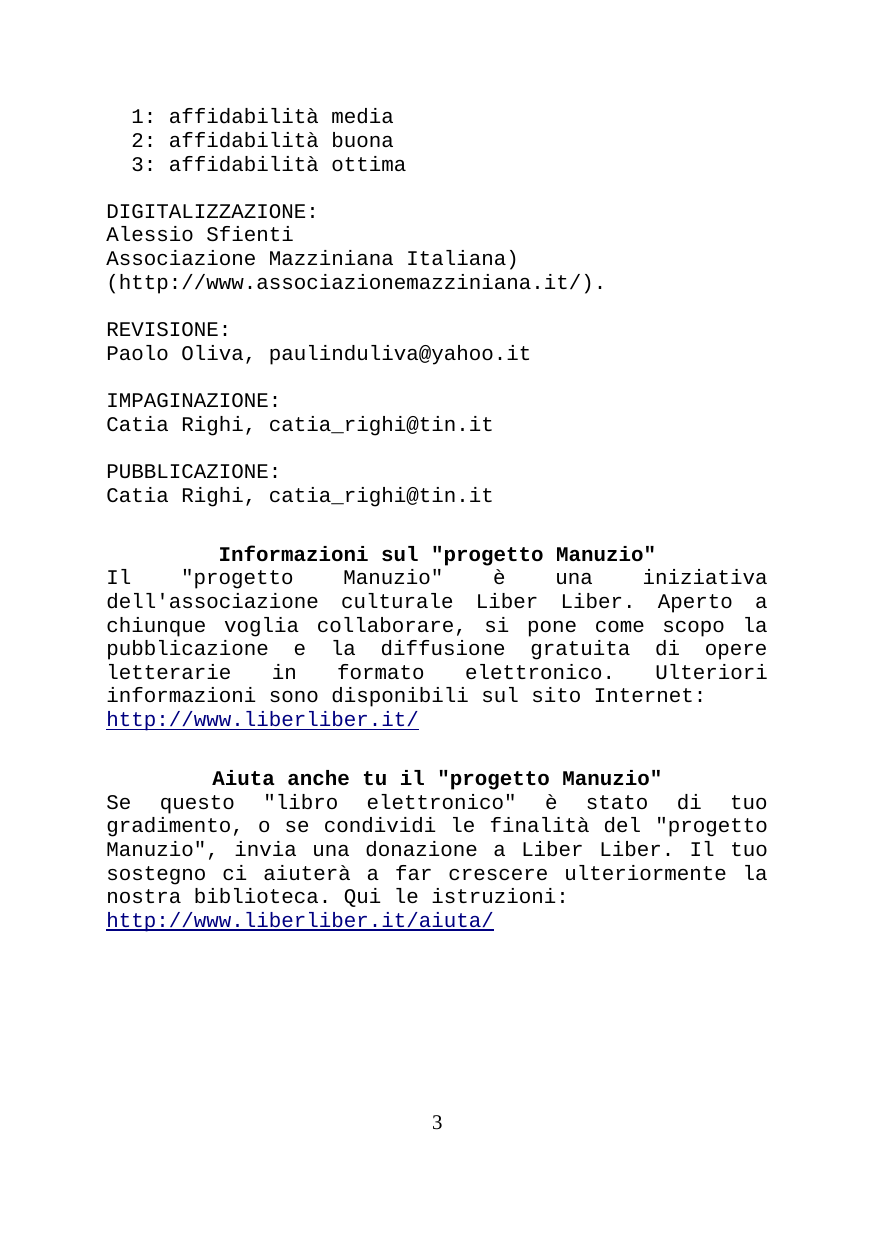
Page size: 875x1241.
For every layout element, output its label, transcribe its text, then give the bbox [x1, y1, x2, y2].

text (http://www.associazionemazziniana.it/). [106, 272, 768, 295]
text REVISIONE: [106, 319, 768, 343]
text PUBBLICAZIONE: [106, 461, 768, 484]
text Catia Righi, catia_righi@tin.it [106, 484, 768, 508]
text Paolo Oliva, paulinduliva@yahoo.it [106, 343, 768, 366]
text 1: affidabilità media [106, 106, 768, 130]
text Associazione Mazziniana Italiana) [106, 248, 768, 272]
text Il "progetto Manuzio" è una iniziativa dell'associazione culturale Liber Liber. Aperto a chiunque voglia collaborare, si pone come scopo la pubblicazione e la diffusione gratuita di opere letterarie in formato elettronico. Ulteriori informazioni sono disponibili sul sito Internet: [106, 567, 768, 709]
text Informazioni sul "progetto Manuzio" [106, 544, 768, 567]
text Se questo "libro elettronico" è stato di tuo gradimento, o se condividi le finalità del "progetto Manuzio", invia una donazione a Liber Liber. Il tuo sostegno ci aiuterà a far crescere ulteriormente la nostra biblioteca. Qui le istruzioni: [106, 792, 768, 910]
text Aiuta anche tu il "progetto Manuzio" [106, 768, 768, 792]
text Alessio Sfienti [106, 224, 768, 248]
text 3: affidabilità ottima [106, 153, 768, 177]
text DIGITALIZZAZIONE: [106, 201, 768, 224]
text 2: affidabilità buona [106, 130, 768, 153]
text http://www.liberliber.it/aiuta/ [106, 910, 768, 934]
text Catia Righi, catia_righi@tin.it [106, 414, 768, 437]
text http://www.liberliber.it/ [106, 709, 768, 733]
text IMPAGINAZIONE: [106, 390, 768, 414]
